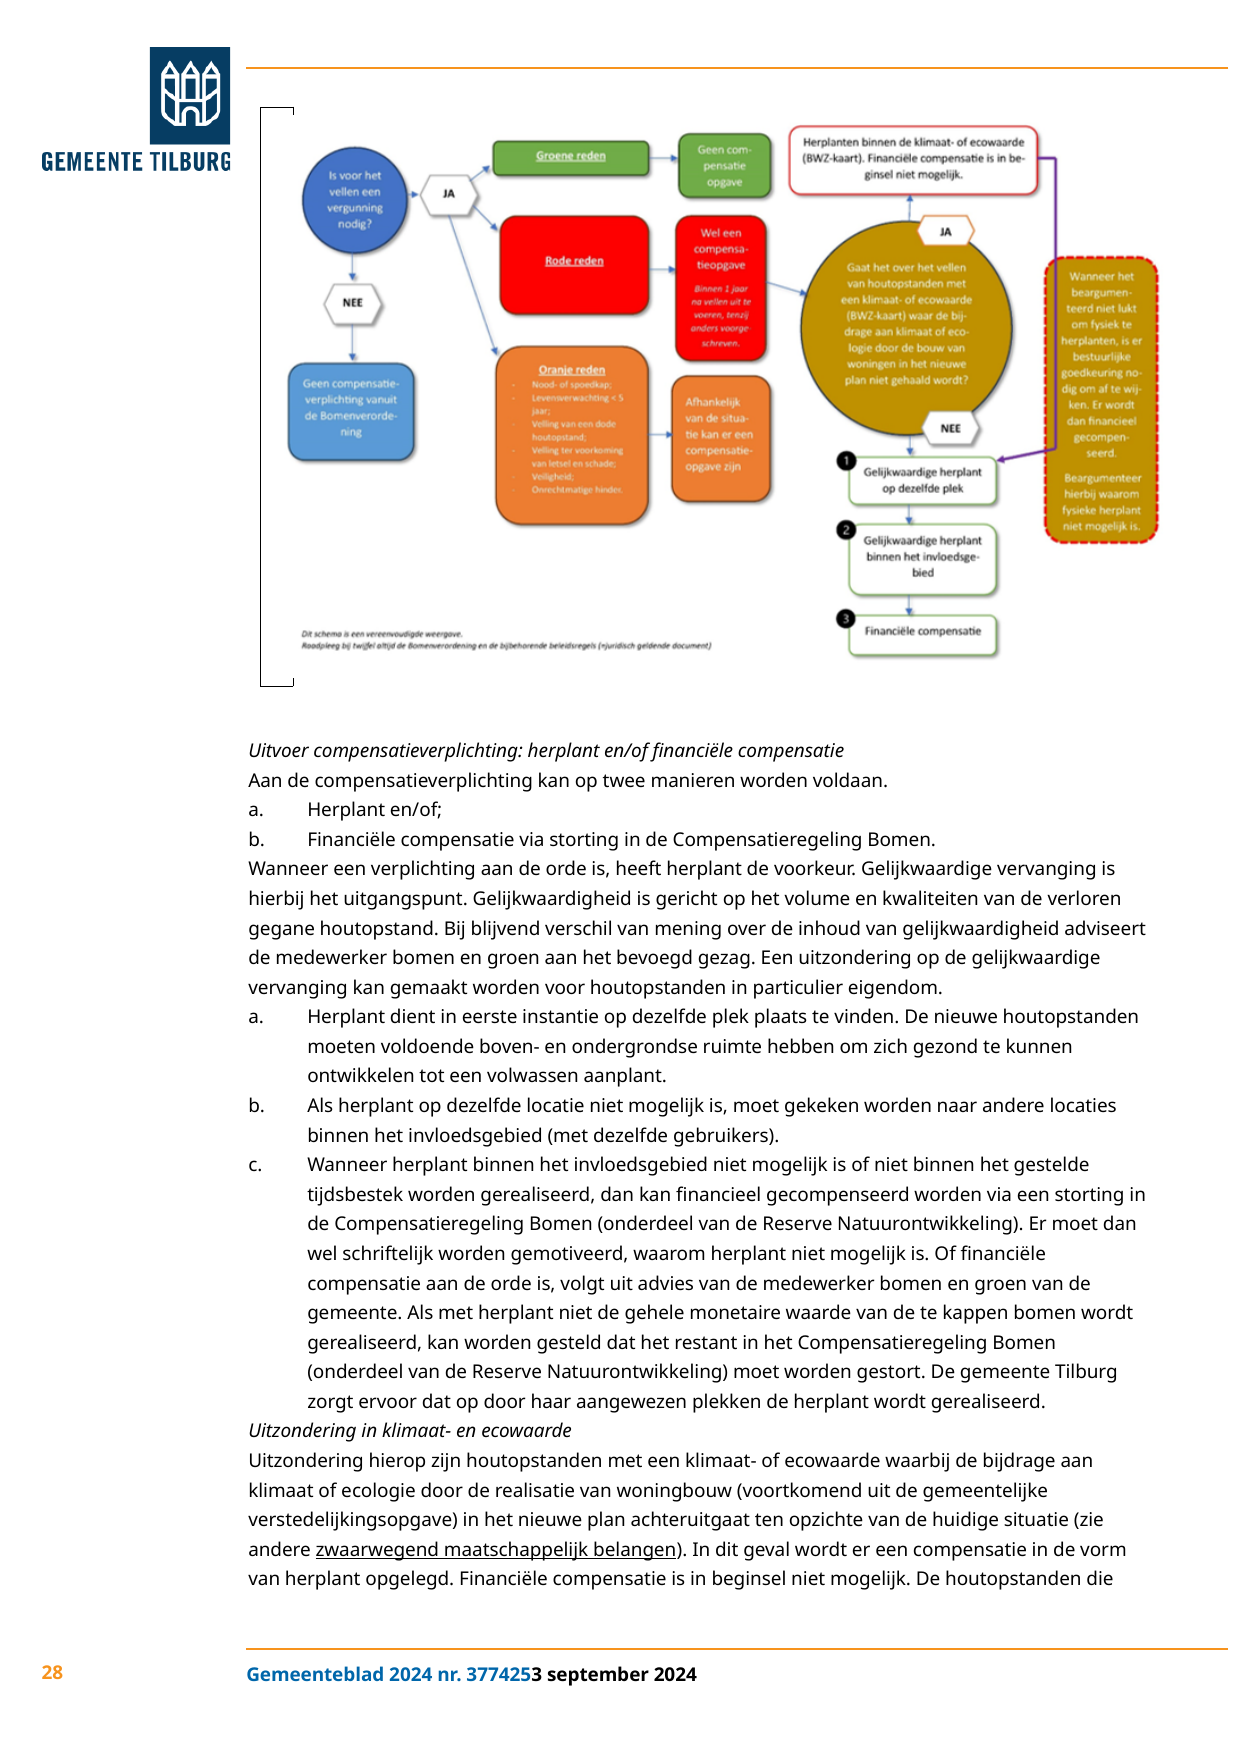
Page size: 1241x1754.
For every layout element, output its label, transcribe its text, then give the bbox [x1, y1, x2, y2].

text Aan de compensatieverplichting kan op twee manieren worden voldaan. [248, 767, 1152, 792]
list Herplant en/of; [248, 796, 1152, 822]
picture [268, 115, 1173, 678]
text Wanneer een verplichting aan de orde is, heeft herplant de voorkeur. Gelijkwaardige vervanging is hierbij het uitgangspunt. Gelijkwaardigheid is gericht op het volume en kwaliteiten van de verloren gegane houtopstand. Bij blijvend verschil van mening over de inhoud van gelijkwaardigheid adviseert de medewerker bomen en groen aan het bevoegd gezag. Een uitzondering op de gelijkwaardige vervanging kan gemaakt worden voor houtopstanden in particulier eigendom. [248, 856, 1152, 999]
text Uitvoer compensatieverplichting: herplant en/of financiële compensatie [248, 737, 1152, 763]
text Uitzondering in klimaat- en ecowaarde [248, 1418, 1152, 1443]
list Als herplant op dezelfde locatie niet mogelijk is, moet gekeken worden naar andere locaties binnen het invloedsgebied (met dezelfde gebruikers). [248, 1092, 1152, 1147]
list Wanneer herplant binnen het invloedsgebied niet mogelijk is of niet binnen het gestelde tijdsbestek worden gerealiseerd, dan kan financieel gecompenseerd worden via een storting in de Compensatieregeling Bomen (onderdeel van de Reserve Natuurontwikkeling). Er moet dan wel schriftelijk worden gemotiveerd, waarom herplant niet mogelijk is. Of financiële compensatie aan de orde is, volgt uit advies van de medewerker bomen en groen van de gemeente. Als met herplant niet de gehele monetaire waarde van de te kappen bomen wordt gerealiseerd, kan worden gesteld dat het restant in het Compensatieregeling Bomen (onderdeel van de Reserve Natuurontwikkeling) moet worden gestort. De gemeente Tilburg zorgt ervoor dat op door haar aangewezen plekken de herplant wordt gerealiseerd. [248, 1151, 1152, 1414]
picture [41, 47, 231, 172]
list Financiële compensatie via storting in de Compensatieregeling Bomen. [248, 826, 1152, 852]
text Uitzondering hierop zijn houtopstanden met een klimaat- of ecowaarde waarbij de bijdrage aan klimaat of ecologie door de realisatie van woningbouw (voortkomend uit de gemeentelijke verstedelijkingsopgave) in het nieuwe plan achteruitgaat ten opzichte van de huidige situatie (zie andere zwaarwegend maatschappelijk belangen). In dit geval wordt er een compensatie in de vorm van herplant opgelegd. Financiële compensatie is in beginsel niet mogelijk. De houtopstanden die [248, 1447, 1152, 1591]
list Herplant dient in eerste instantie op dezelfde plek plaats te vinden. De nieuwe houtopstanden moeten voldoende boven- en ondergrondse ruimte hebben om zich gezond te kunnen ontwikkelen tot een volwassen aanplant. [248, 1003, 1152, 1088]
